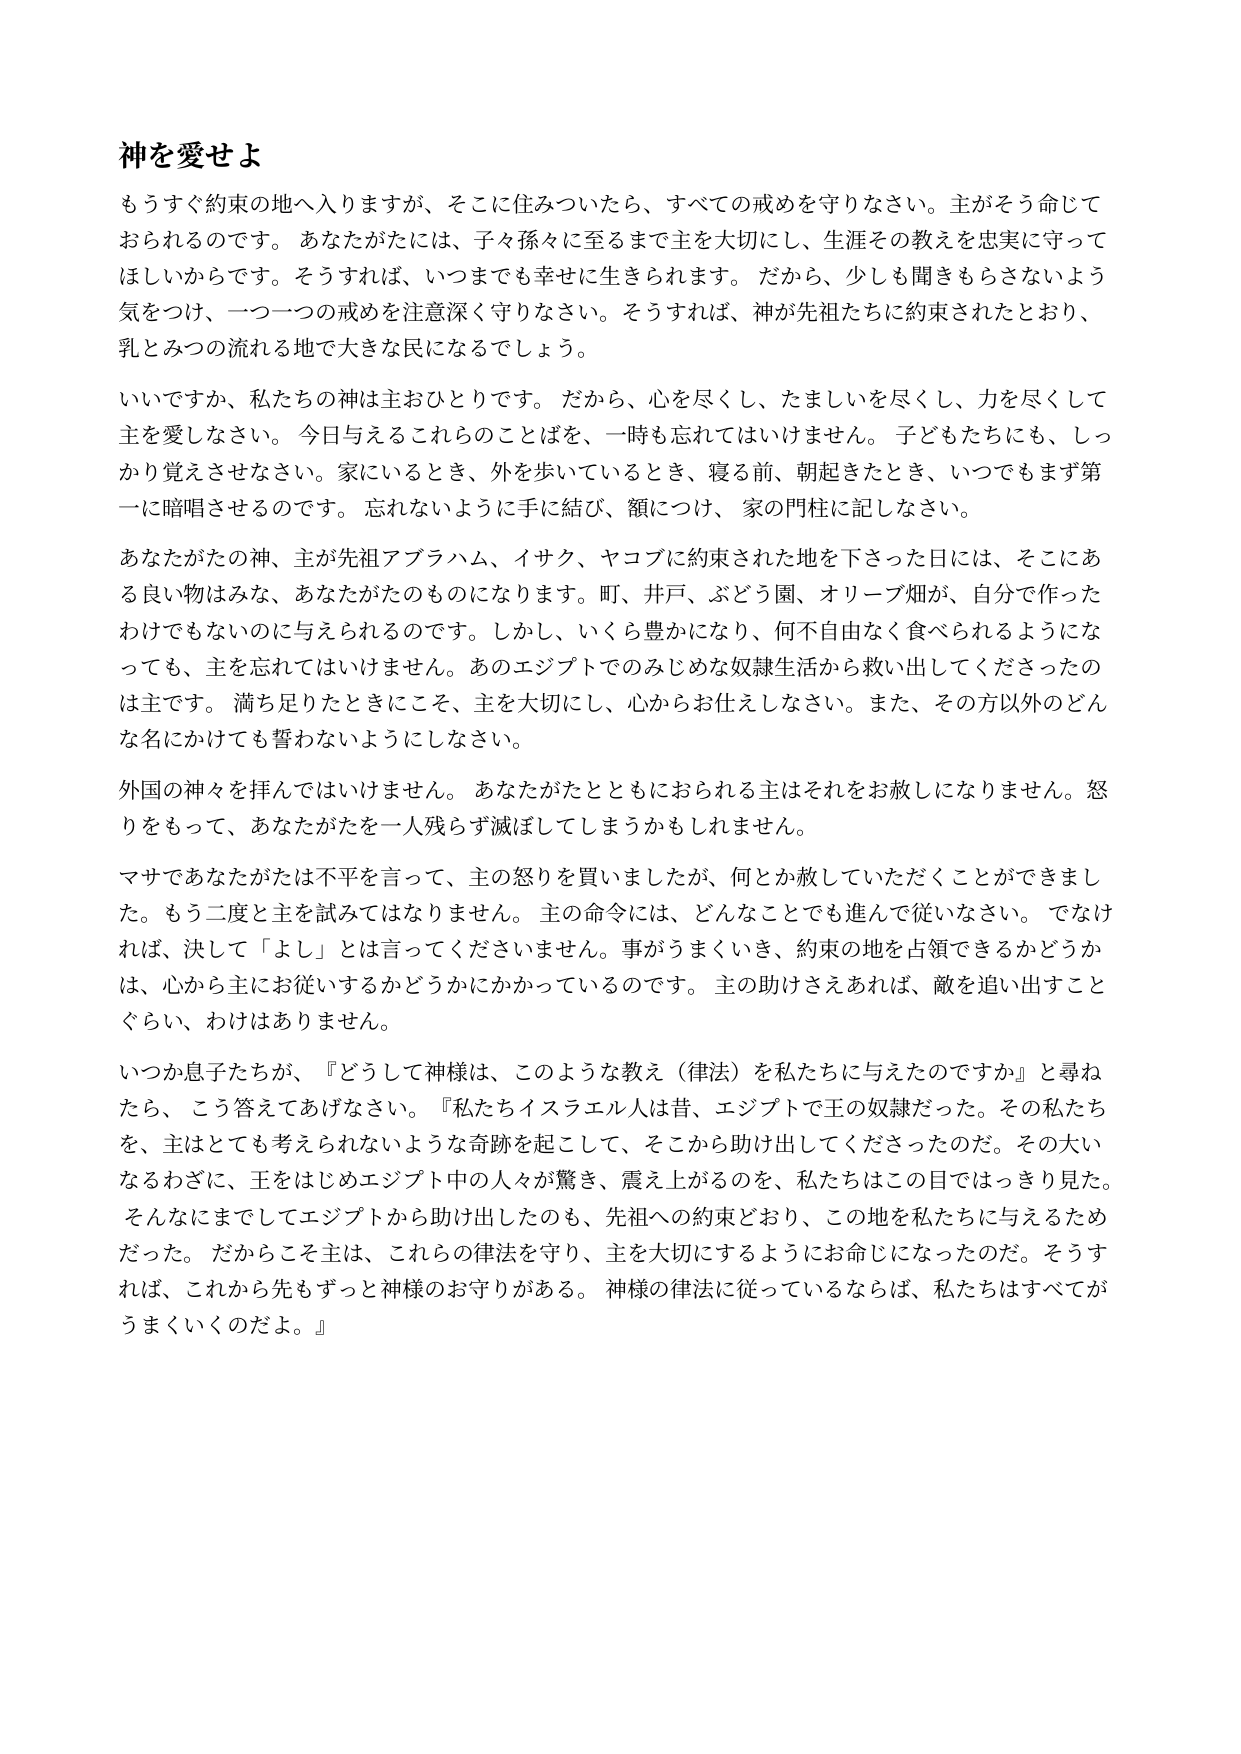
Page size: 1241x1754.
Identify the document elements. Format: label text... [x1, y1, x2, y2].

text あなたがたの神、主が先祖アブラハム、イサク、ヤコブに約束された地を下さった日には、そこにある良い物はみな、あなたがたのものになります。町、井戸、ぶどう園、オリーブ畑が、自分で作ったわけでもないのに与えられるのです。しかし、いくら豊かになり、何不自由なく食べられるようになっても、主を忘れてはいけません。あのエジプトでのみじめな奴隷生活から救い出してくださったのは主です。 満ち足りたときにこそ、主を大切にし、心からお仕えしなさい。また、その方以外のどんな名にかけても誓わないようにしなさい。 [118, 542, 1122, 754]
text 外国の神々を拝んではいけません。 あなたがたとともにおられる主はそれをお赦しになりません。怒りをもって、あなたがたを一人残らず滅ぼしてしまうかもしれません。 [118, 773, 1122, 841]
text いいですか、私たちの神は主おひとりです。 だから、心を尽くし、たましいを尽くし、力を尽くして主を愛しなさい。 今日与えるこれらのことばを、一時も忘れてはいけません。 子どもたちにも、しっかり覚えさせなさい。家にいるとき、外を歩いているとき、寝る前、朝起きたとき、いつでもまず第一に暗唱させるのです。 忘れないように手に結び、額につけ、 家の門柱に記しなさい。 [118, 382, 1122, 522]
text もうすぐ約束の地へ入りますが、そこに住みついたら、すべての戒めを守りなさい。主がそう命じておられるのです。 あなたがたには、子々孫々に至るまで主を大切にし、生涯その教えを忠実に守ってほしいからです。そうすれば、いつまでも幸せに生きられます。 だから、少しも聞きもらさないよう気をつけ、一つ一つの戒めを注意深く守りなさい。そうすれば、神が先祖たちに約束されたとおり、乳とみつの流れる地で大きな民になるでしょう。 [118, 187, 1122, 363]
text マサであなたがたは不平を言って、主の怒りを買いましたが、何とか赦していただくことができました。もう二度と主を試みてはなりません。 主の命令には、どんなことでも進んで従いなさい。 でなければ、決して「よし」とは言ってくださいません。事がうまくいき、約束の地を占領できるかどうかは、心から主にお従いするかどうかにかかっているのです。 主の助けさえあれば、敵を追い出すことぐらい、わけはありません。 [118, 860, 1122, 1036]
subtitle 神を愛せよ [118, 133, 1122, 174]
text いつか息子たちが、『どうして神様は、このような教え（律法）を私たちに与えたのですか』と尋ねたら、 こう答えてあげなさい。『私たちイスラエル人は昔、エジプトで王の奴隷だった。その私たちを、主はとても考えられないような奇跡を起こして、そこから助け出してくださったのだ。その大いなるわざに、王をはじめエジプト中の人々が驚き、震え上がるのを、私たちはこの目ではっきり見た。 そんなにまでしてエジプトから助け出したのも、先祖への約束どおり、この地を私たちに与えるためだった。 だからこそ主は、これらの律法を守り、主を大切にするようにお命じになったのだ。そうすれば、これから先もずっと神様のお守りがある。 神様の律法に従っているならば、私たちはすべてがうまくいくのだよ。』 [118, 1055, 1122, 1340]
